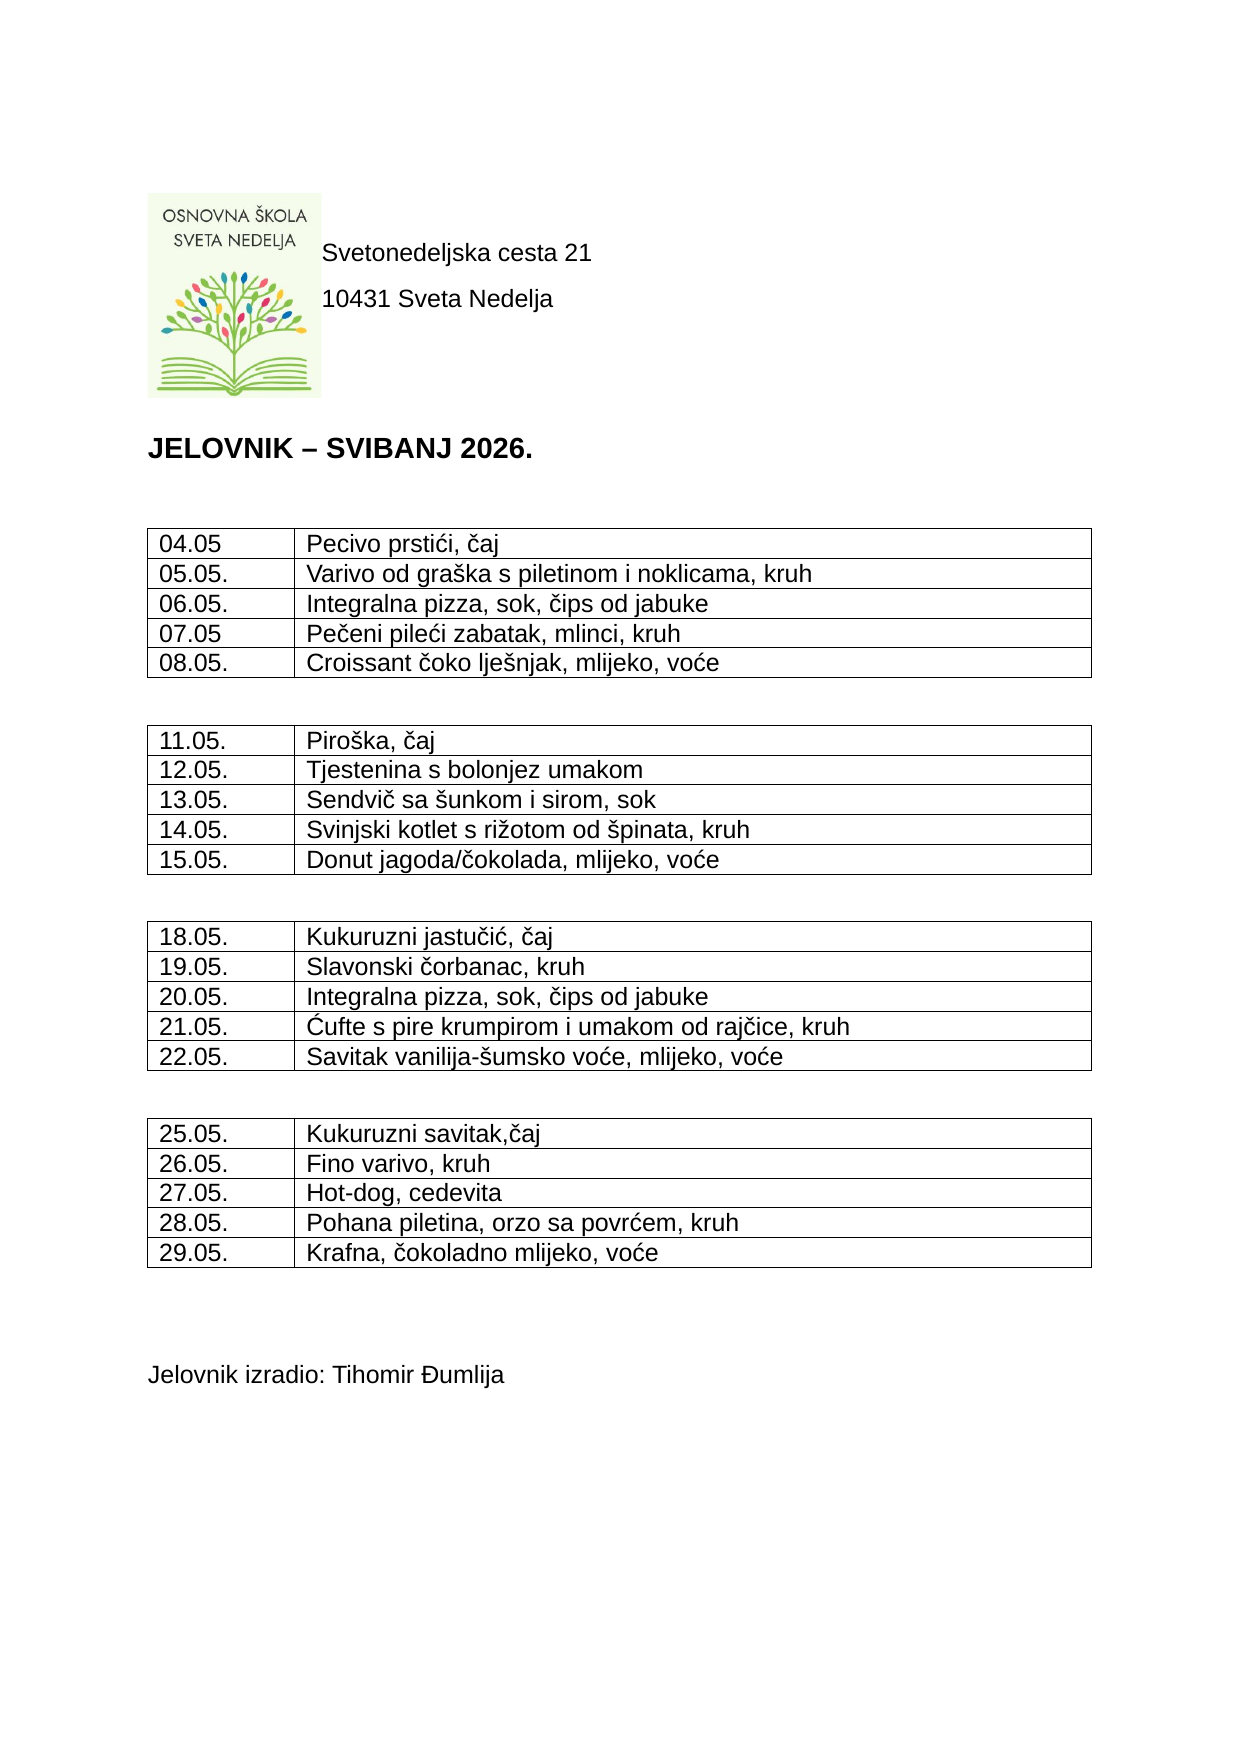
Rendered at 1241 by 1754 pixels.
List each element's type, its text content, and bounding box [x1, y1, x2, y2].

table_cell Croissant čoko lješnjak, mlijeko, voće [295, 648, 1091, 677]
table_cell 06.05. [148, 589, 294, 617]
table_cell 05.05. [148, 559, 294, 588]
table_cell 20.05. [148, 982, 294, 1011]
table_cell 07.05 [148, 619, 294, 647]
table_header Piroška, čaj [295, 726, 1091, 754]
table_cell Slavonski čorbanac, kruh [295, 952, 1091, 981]
table_cell 15.05. [148, 845, 294, 874]
table_cell Sendvič sa šunkom i sirom, sok [295, 785, 1091, 814]
table_cell Tjestenina s bolonjez umakom [295, 756, 1091, 784]
table_cell Savitak vanilija-šumsko voće, mlijeko, voće [295, 1041, 1091, 1070]
table_cell 14.05. [148, 815, 294, 844]
table_header 11.05. [148, 726, 294, 754]
table_cell Pohana piletina, orzo sa povrćem, kruh [295, 1208, 1091, 1237]
text Svetonedeljska cesta 21 [322, 238, 1093, 267]
table_cell 13.05. [148, 785, 294, 814]
table_header 18.05. [148, 922, 294, 951]
table_cell Krafna, čokoladno mlijeko, voće [295, 1238, 1091, 1267]
table_cell 29.05. [148, 1238, 294, 1267]
text 10431 Sveta Nedelja [322, 284, 1093, 313]
table_cell Fino varivo, kruh [295, 1149, 1091, 1177]
table_header Kukuruzni savitak,čaj [295, 1119, 1091, 1148]
table_cell 27.05. [148, 1179, 294, 1207]
table_header 25.05. [148, 1119, 294, 1148]
table_header 04.05 [148, 529, 294, 558]
table_cell Pečeni pileći zabatak, mlinci, kruh [295, 619, 1091, 647]
table_cell 26.05. [148, 1149, 294, 1177]
table_cell Integralna pizza, sok, čips od jabuke [295, 589, 1091, 617]
table_cell 22.05. [148, 1041, 294, 1070]
table_cell 21.05. [148, 1012, 294, 1040]
text JELOVNIK – SVIBANJ 2026. [148, 432, 1093, 465]
table_header Kukuruzni jastučić, čaj [295, 922, 1091, 951]
table_header Pecivo prstići, čaj [295, 529, 1091, 558]
table_cell Ćufte s pire krumpirom i umakom od rajčice, kruh [295, 1012, 1091, 1040]
table_cell 12.05. [148, 756, 294, 784]
table_cell Integralna pizza, sok, čips od jabuke [295, 982, 1091, 1011]
table_cell Hot-dog, cedevita [295, 1179, 1091, 1207]
table_cell Svinjski kotlet s rižotom od špinata, kruh [295, 815, 1091, 844]
text Jelovnik izradio: Tihomir Đumlija [148, 1360, 1093, 1388]
table_cell Varivo od graška s piletinom i noklicama, kruh [295, 559, 1091, 588]
table_cell 19.05. [148, 952, 294, 981]
table_cell Donut jagoda/čokolada, mlijeko, voće [295, 845, 1091, 874]
table_cell 08.05. [148, 648, 294, 677]
table_cell 28.05. [148, 1208, 294, 1237]
